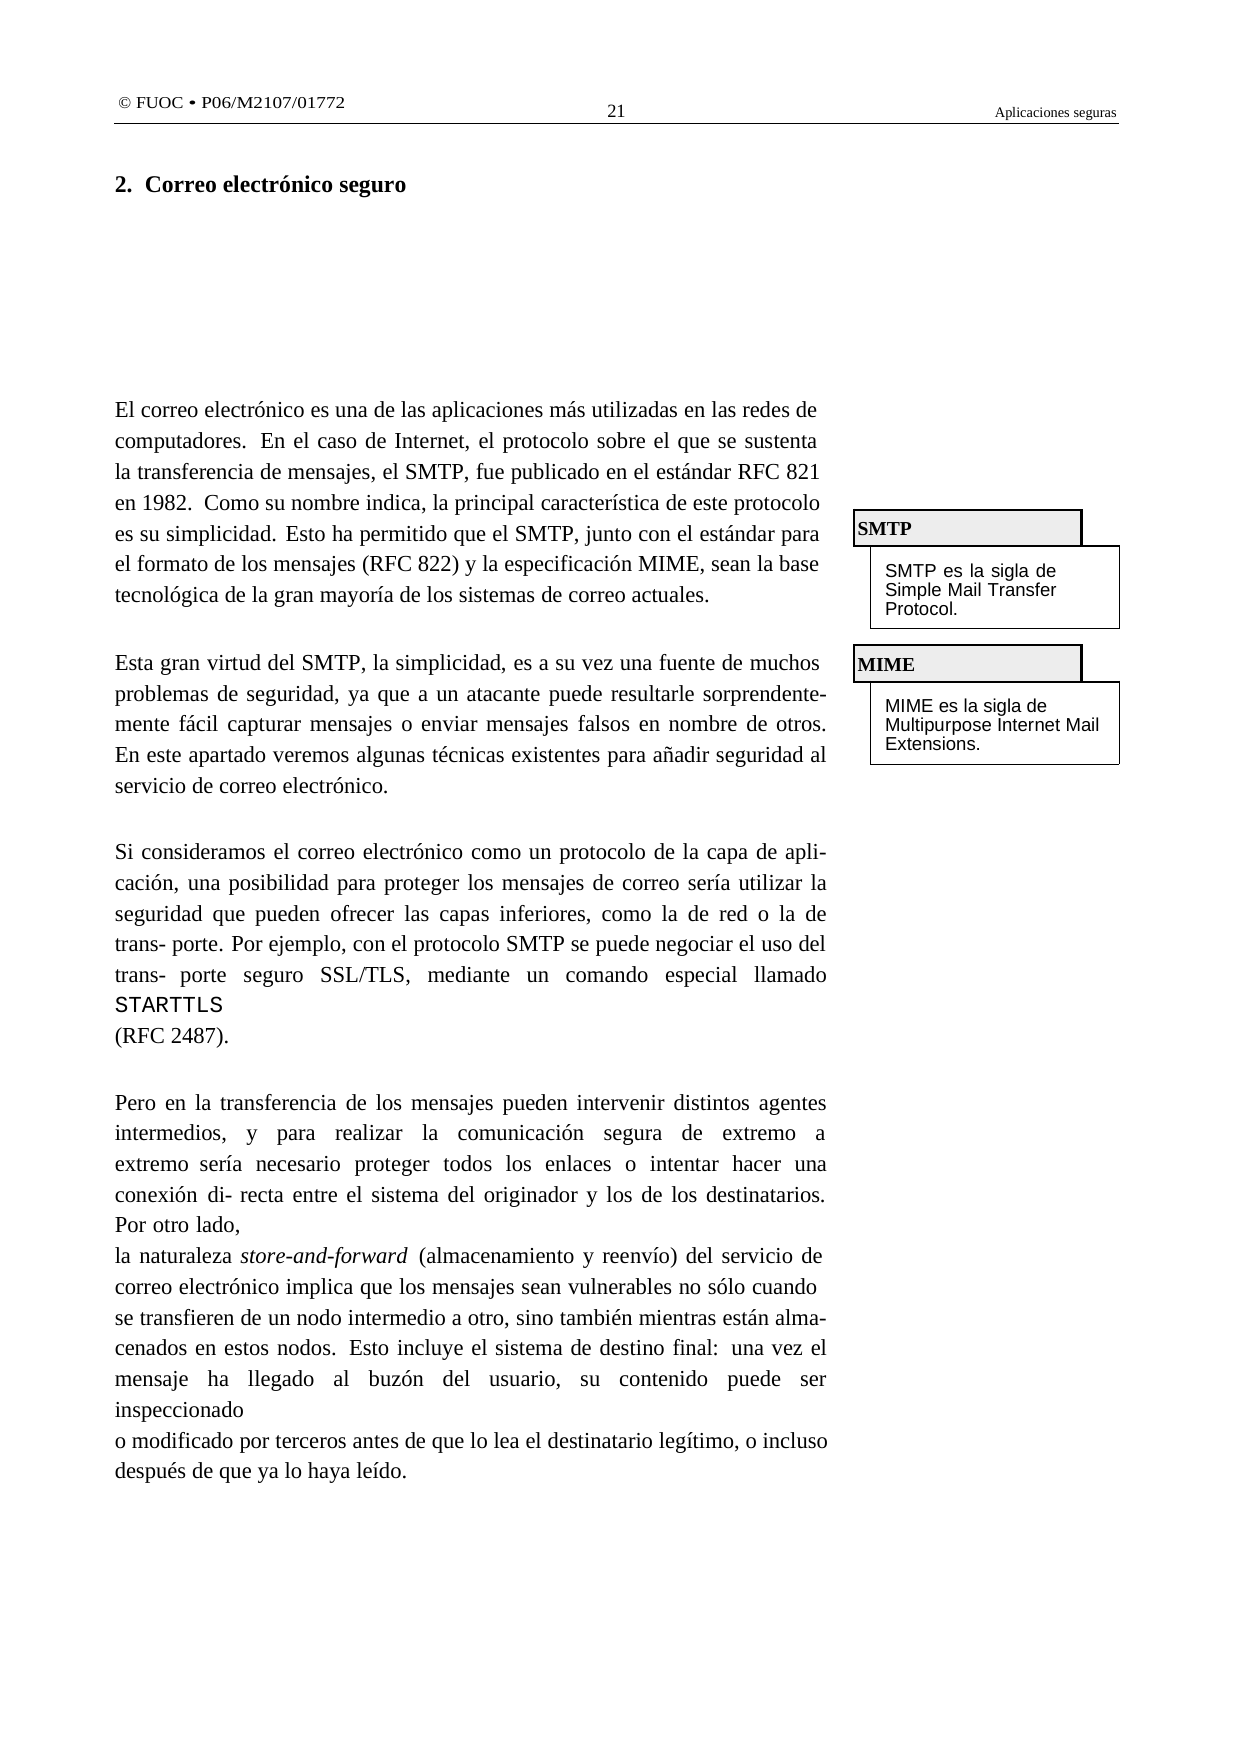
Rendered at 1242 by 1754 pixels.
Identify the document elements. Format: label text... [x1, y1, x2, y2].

table_cell [854, 547, 870, 628]
table_cell MIME es la sigla de Multipurpose Internet Mail Extensions. [871, 683, 1119, 763]
text Pero en la transferencia de los mensajes pueden intervenir distintos agentes intermedios, y para realizar la comunicación segura de extremo a extremo sería necesario proteger todos los enlaces o intentar hacer una conexión di- recta entre el sistema del originador y los de los destinatarios. Por otro lado, [114, 1089, 827, 1238]
text 21 Aplicaciones seguras [607, 100, 1135, 121]
text problemas de seguridad, ya que a un atacante puede resultarle sorprendente- mente fácil capturar mensajes o enviar mensajes falsos en nombre de otros. En este apartado veremos algunas técnicas existentes para añadir seguridad al servicio de correo electrónico. [114, 681, 827, 798]
text se transfieren de un nodo intermedio a otro, sino también mientras están alma- cenados en estos nodos. Esto incluye el sistema de destino final: una vez el mensaje ha llegado al buzón del usuario, su contenido puede ser inspeccionado [114, 1305, 827, 1422]
text El correo electrónico es una de las aplicaciones más utilizadas en las redes de computadores. En el caso de Internet, el protocolo sobre el que se sustenta [114, 397, 847, 453]
text la transferencia de mensajes, el SMTP, fue publicado en el estándar RFC 821 [114, 459, 1135, 484]
text © FUOC • P06/M2107/01772 [118, 93, 351, 112]
text o modificado por terceros antes de que lo lea el destinatario legítimo, o incluso después de que ya lo haya leído. [114, 1428, 845, 1484]
text Si consideramos el correo electrónico como un protocolo de la capa de apli- cación, una posibilidad para proteger los mensajes de correo sería utilizar la seguridad que pueden ofrecer las capas inferiores, como la de red o la de trans- porte. Por ejemplo, con el protocolo SMTP se puede negociar el uso del trans- porte seguro SSL/TLS, mediante un comando especial llamado STARTTLS [114, 839, 827, 1019]
text 2. Correo electrónico seguro [114, 173, 1135, 197]
table_header MIME [855, 646, 1080, 681]
table_header [1083, 509, 1119, 545]
text la naturaleza store-and-forward (almacenamiento y reenvío) del servicio de correo electrónico implica que los mensajes sean vulnerables no sólo cuando [114, 1243, 847, 1299]
text el formato de los mensajes (RFC 822) y la especificación MIME, sean la base tecnológica de la gran mayoría de los sistemas de correo actuales. [114, 551, 845, 608]
text (RFC 2487). [114, 1024, 1135, 1048]
table_header [1083, 644, 1119, 681]
table_header SMTP [855, 511, 1080, 545]
text en 1982. Como su nombre indica, la principal característica de este protocolo [114, 489, 1135, 515]
table_cell [854, 683, 870, 763]
text Esta gran virtud del SMTP, la simplicidad, es a su vez una fuente de muchos [114, 652, 853, 675]
text es su simplicidad. Esto ha permitido que el SMTP, junto con el estándar para [114, 521, 853, 546]
table_cell SMTP es la sigla de Simple Mail Transfer Protocol. [871, 547, 1119, 628]
